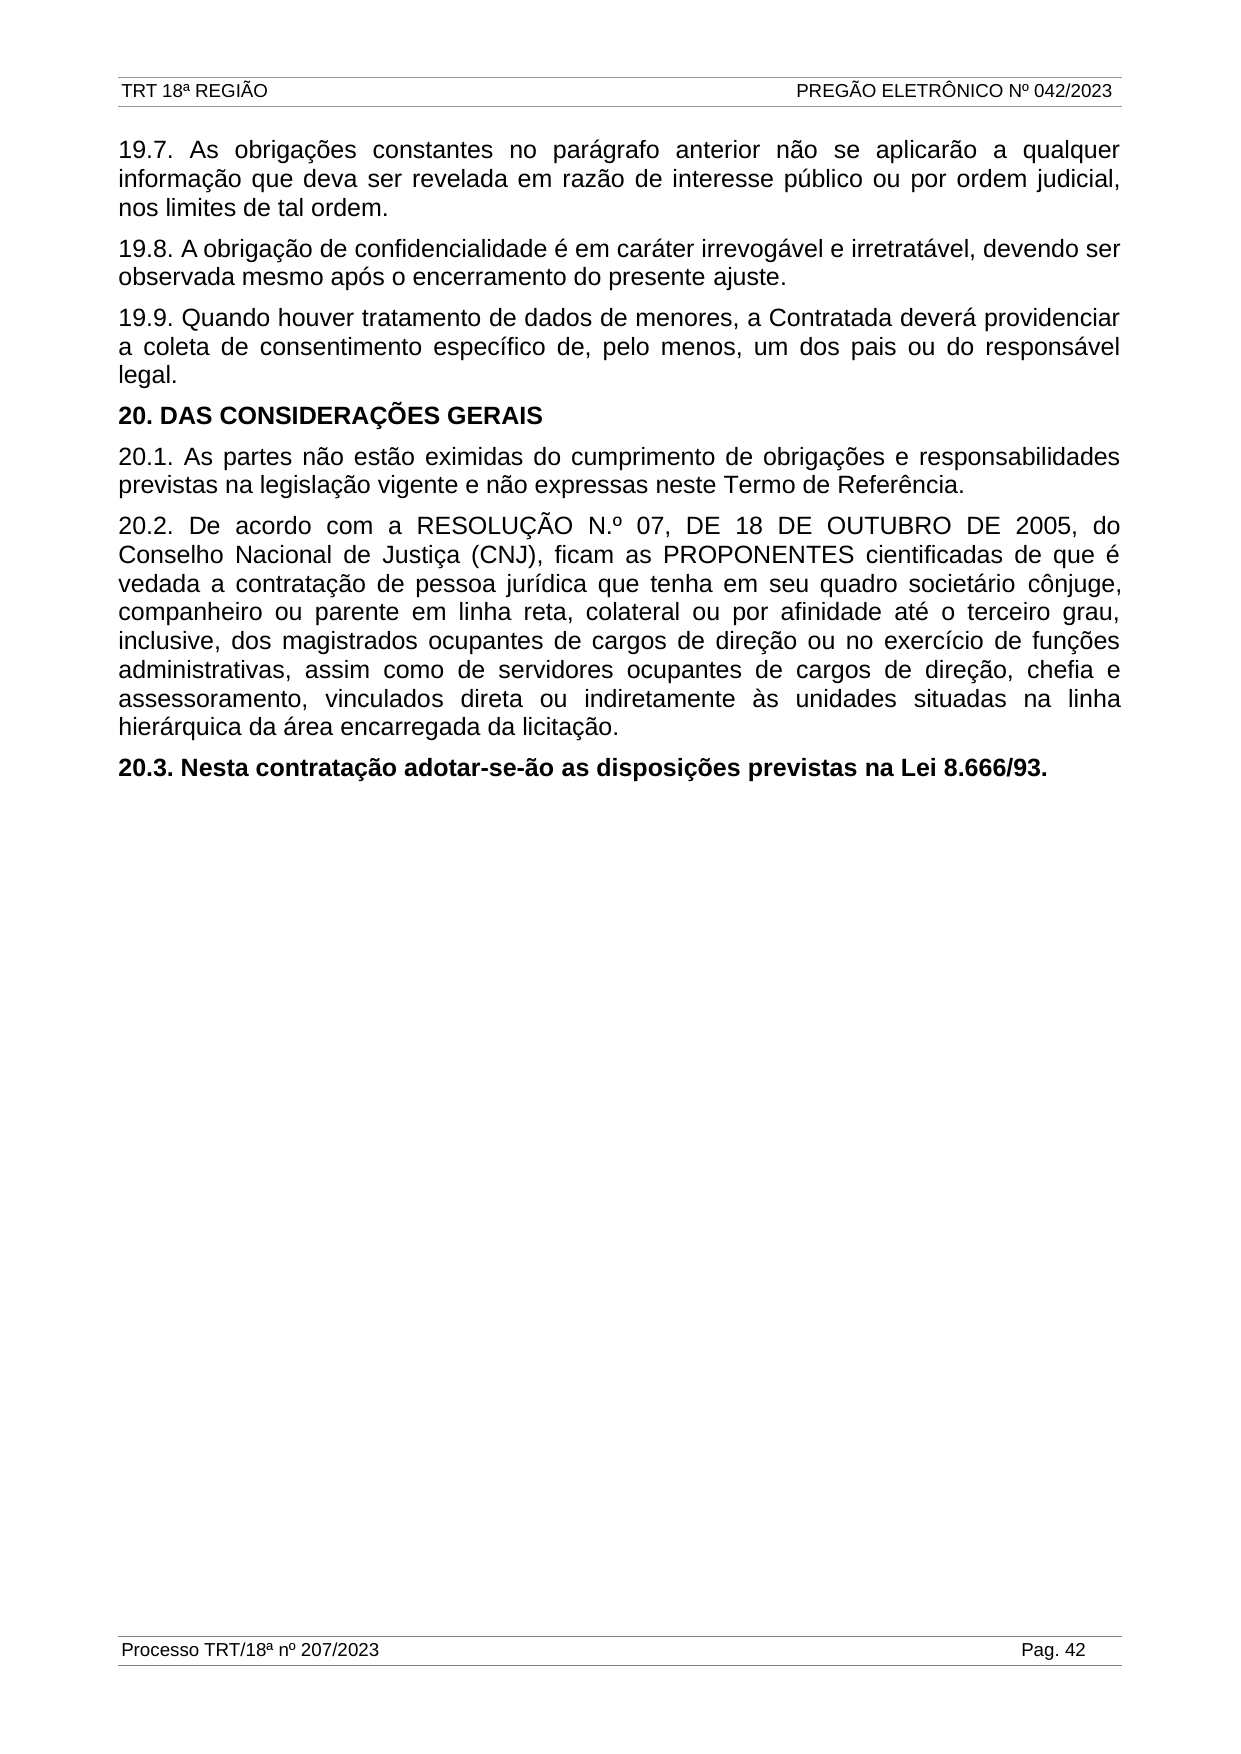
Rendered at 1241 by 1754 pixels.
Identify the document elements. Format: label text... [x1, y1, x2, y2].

text 19.9. Quando houver tratamento de dados de menores, a Contratada deverá providenciar a coleta de consentimento específico de, pelo menos, um dos pais ou do responsável legal. [118, 303, 1122, 389]
text 20.1. As partes não estão eximidas do cumprimento de obrigações e responsabilidades previstas na legislação vigente e não expressas neste Termo de Referência. [118, 442, 1122, 499]
text 19.8. A obrigação de confidencialidade é em caráter irrevogável e irretratável, devendo ser observada mesmo após o encerramento do presente ajuste. [118, 234, 1122, 291]
text 20.2. De acordo com a RESOLUÇÃO N.º 07, DE 18 DE OUTUBRO DE 2005, do Conselho Nacional de Justiça (CNJ), ficam as PROPONENTES cientificadas de que é vedada a contratação de pessoa jurídica que tenha em seu quadro societário cônjuge, companheiro ou parente em linha reta, colateral ou por afinidade até o terceiro grau, inclusive, dos magistrados ocupantes de cargos de direção ou no exercício de funções administrativas, assim como de servidores ocupantes de cargos de direção, chefia e assessoramento, vinculados direta ou indiretamente às unidades situadas na linha hierárquica da área encarregada da licitação. [118, 511, 1122, 741]
text 20.3. Nesta contratação adotar-se-ão as disposições previstas na Lei 8.666/93. [118, 753, 1122, 782]
text 20. DAS CONSIDERAÇÕES GERAIS [118, 401, 1122, 430]
text 19.7. As obrigações constantes no parágrafo anterior não se aplicarão a qualquer informação que deva ser revelada em razão de interesse público ou por ordem judicial, nos limites de tal ordem. [118, 136, 1122, 222]
